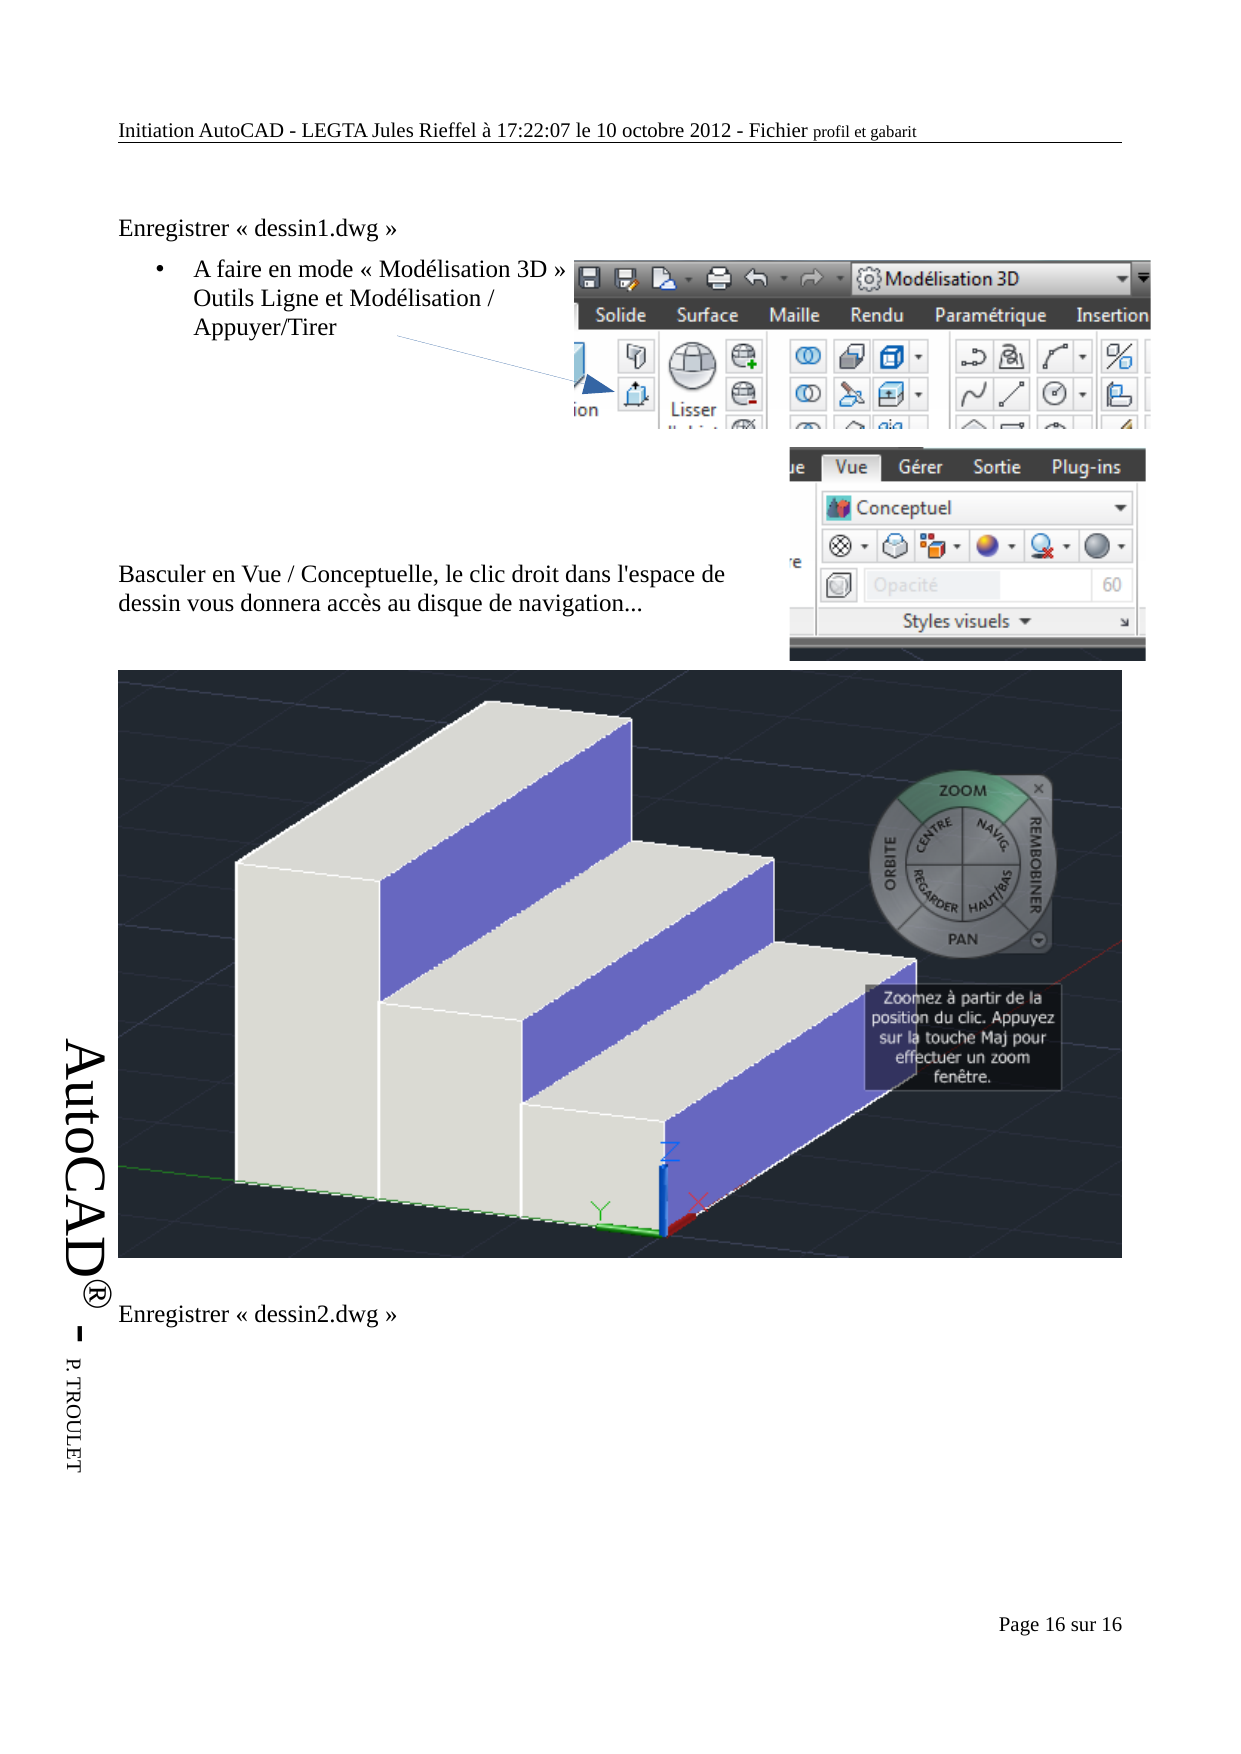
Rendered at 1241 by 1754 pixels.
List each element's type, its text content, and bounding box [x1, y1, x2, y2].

picture [118, 670, 1122, 1258]
text Enregistrer « dessin2.dwg » [118, 1299, 1122, 1328]
text Enregistrer « dessin1.dwg » [118, 213, 1122, 242]
list A faire en mode « Modélisation 3D » Outils Ligne et Modélisation / Appuyer/Tirer [156, 254, 1122, 341]
picture [789, 447, 1146, 661]
picture [574, 260, 1151, 429]
text Basculer en Vue / Conceptuelle, le clic droit dans l'espace de dessin vous donnera accès au disque de navigation... [118, 559, 789, 617]
